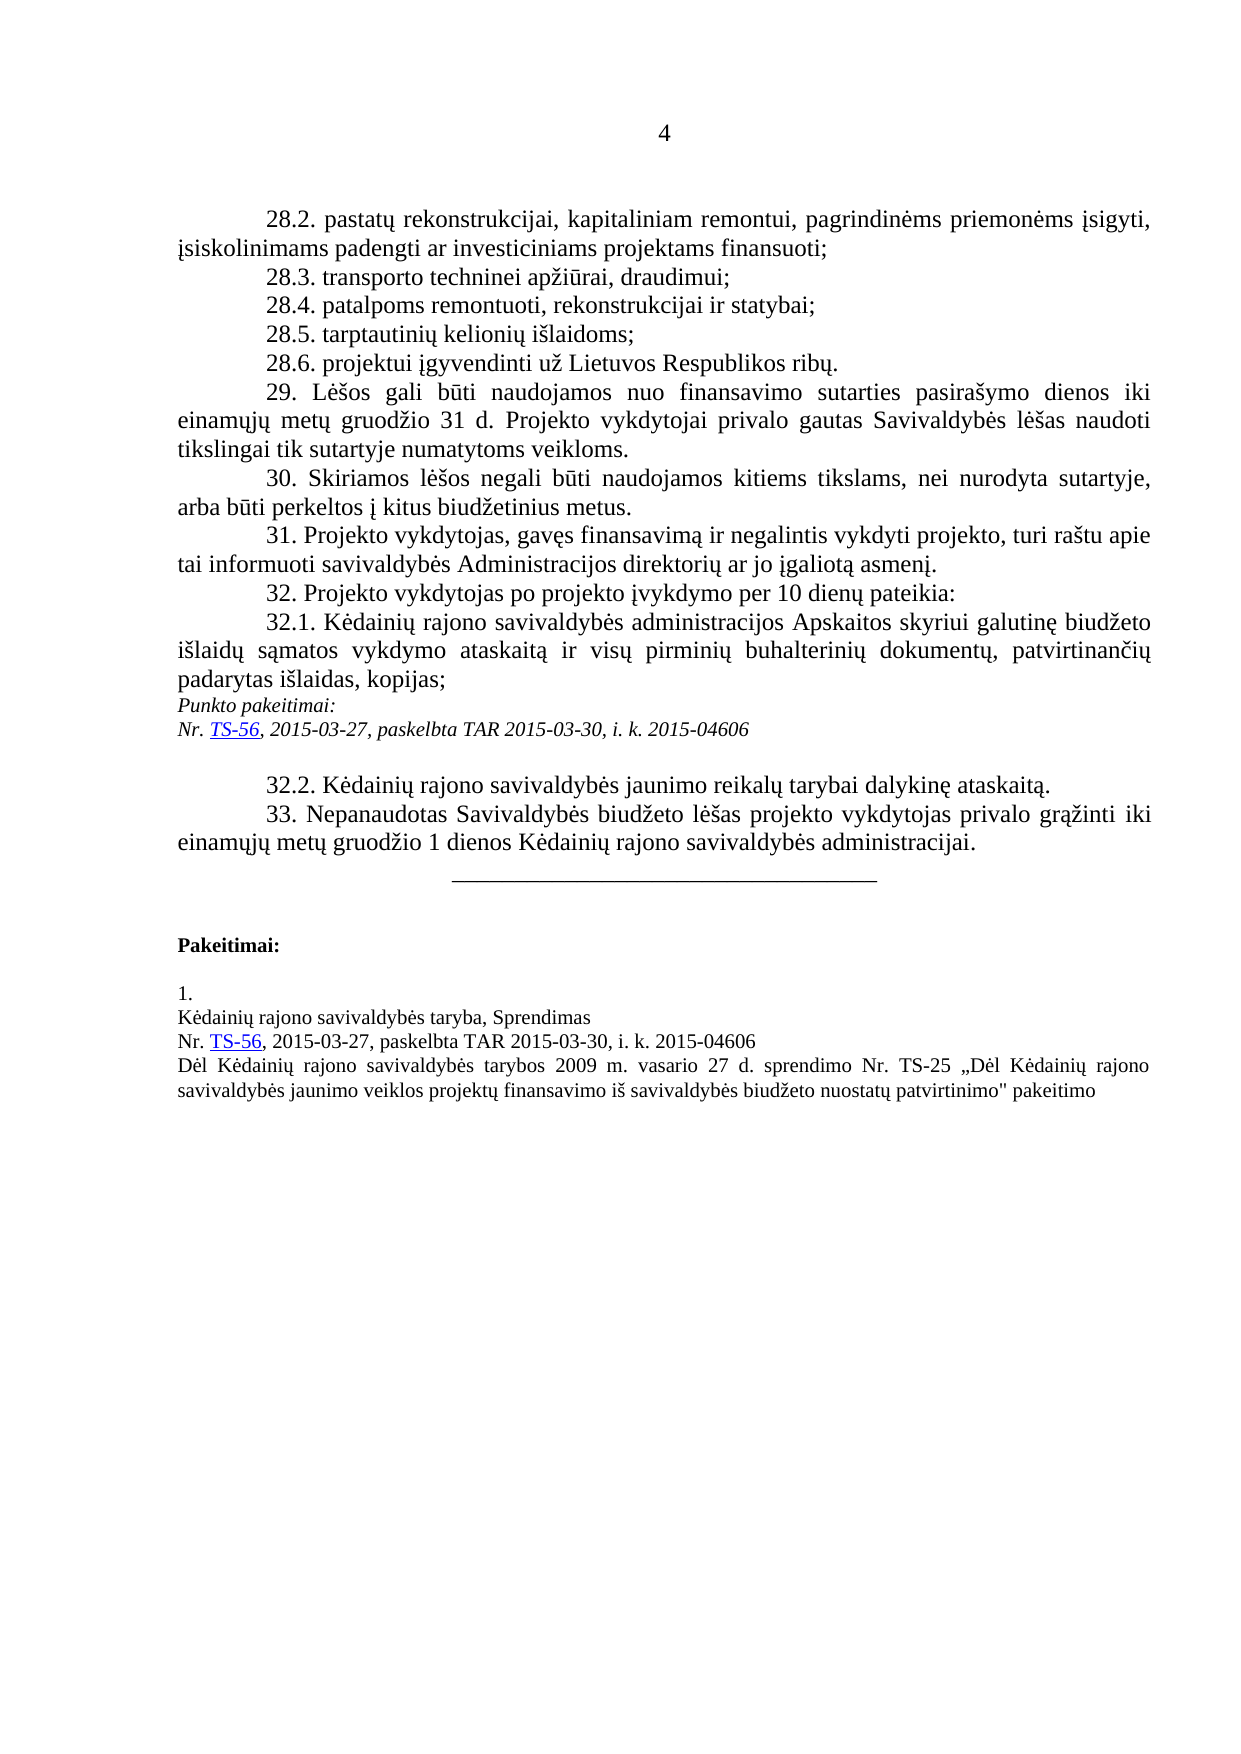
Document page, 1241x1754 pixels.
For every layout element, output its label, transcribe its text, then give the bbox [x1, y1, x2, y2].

text Punkto pakeitimai: [177, 693, 1152, 717]
text 30. Skiriamos lėšos negali būti naudojamos kitiems tikslams, nei nurodyta sutartyje, arba būti perkeltos į kitus biudžetinius metus. [177, 463, 1152, 521]
text Dėl Kėdainių rajono savivaldybės tarybos 2009 m. vasario 27 d. sprendimo Nr. TS-25 „Dėl Kėdainių rajono savivaldybės jaunimo veiklos projektų finansavimo iš savivaldybės biudžeto nuostatų patvirtinimo" pakeitimo [177, 1053, 1152, 1102]
text __________________________________ [177, 856, 1152, 885]
text Nr. TS-56, 2015-03-27, paskelbta TAR 2015-03-30, i. k. 2015-04606 [177, 1029, 1152, 1053]
text 33. Nepanaudotas Savivaldybės biudžeto lėšas projekto vykdytojas privalo grąžinti iki einamųjų metų gruodžio 1 dienos Kėdainių rajono savivaldybės administracijai. [177, 799, 1152, 856]
text 28.6. projektui įgyvendinti už Lietuvos Respublikos ribų. [177, 348, 1152, 377]
text 32.2. Kėdainių rajono savivaldybės jaunimo reikalų tarybai dalykinę ataskaitą. [177, 770, 1152, 799]
text Kėdainių rajono savivaldybės taryba, Sprendimas [177, 1005, 1152, 1029]
text 28.4. patalpoms remontuoti, rekonstrukcijai ir statybai; [177, 291, 1152, 319]
text 28.3. transporto techninei apžiūrai, draudimui; [177, 262, 1152, 291]
text 29. Lėšos gali būti naudojamos nuo finansavimo sutarties pasirašymo dienos iki einamųjų metų gruodžio 31 d. Projekto vykdytojai privalo gautas Savivaldybės lėšas naudoti tikslingai tik sutartyje numatytoms veikloms. [177, 377, 1152, 463]
text Pakeitimai: [177, 933, 1152, 957]
text 28.5. tarptautinių kelionių išlaidoms; [177, 319, 1152, 348]
text 1. [177, 981, 1152, 1005]
text 32.1. Kėdainių rajono savivaldybės administracijos Apskaitos skyriui galutinę biudžeto išlaidų sąmatos vykdymo ataskaitą ir visų pirminių buhalterinių dokumentų, patvirtinančių padarytas išlaidas, kopijas; [177, 607, 1152, 693]
text 28.2. pastatų rekonstrukcijai, kapitaliniam remontui, pagrindinėms priemonėms įsigyti, įsiskolinimams padengti ar investiciniams projektams finansuoti; [177, 204, 1152, 262]
text 31. Projekto vykdytojas, gavęs finansavimą ir negalintis vykdyti projekto, turi raštu apie tai informuoti savivaldybės Administracijos direktorių ar jo įgaliotą asmenį. [177, 521, 1152, 578]
text 32. Projekto vykdytojas po projekto įvykdymo per 10 dienų pateikia: [177, 578, 1152, 607]
text Nr. TS-56, 2015-03-27, paskelbta TAR 2015-03-30, i. k. 2015-04606 [177, 717, 1152, 741]
